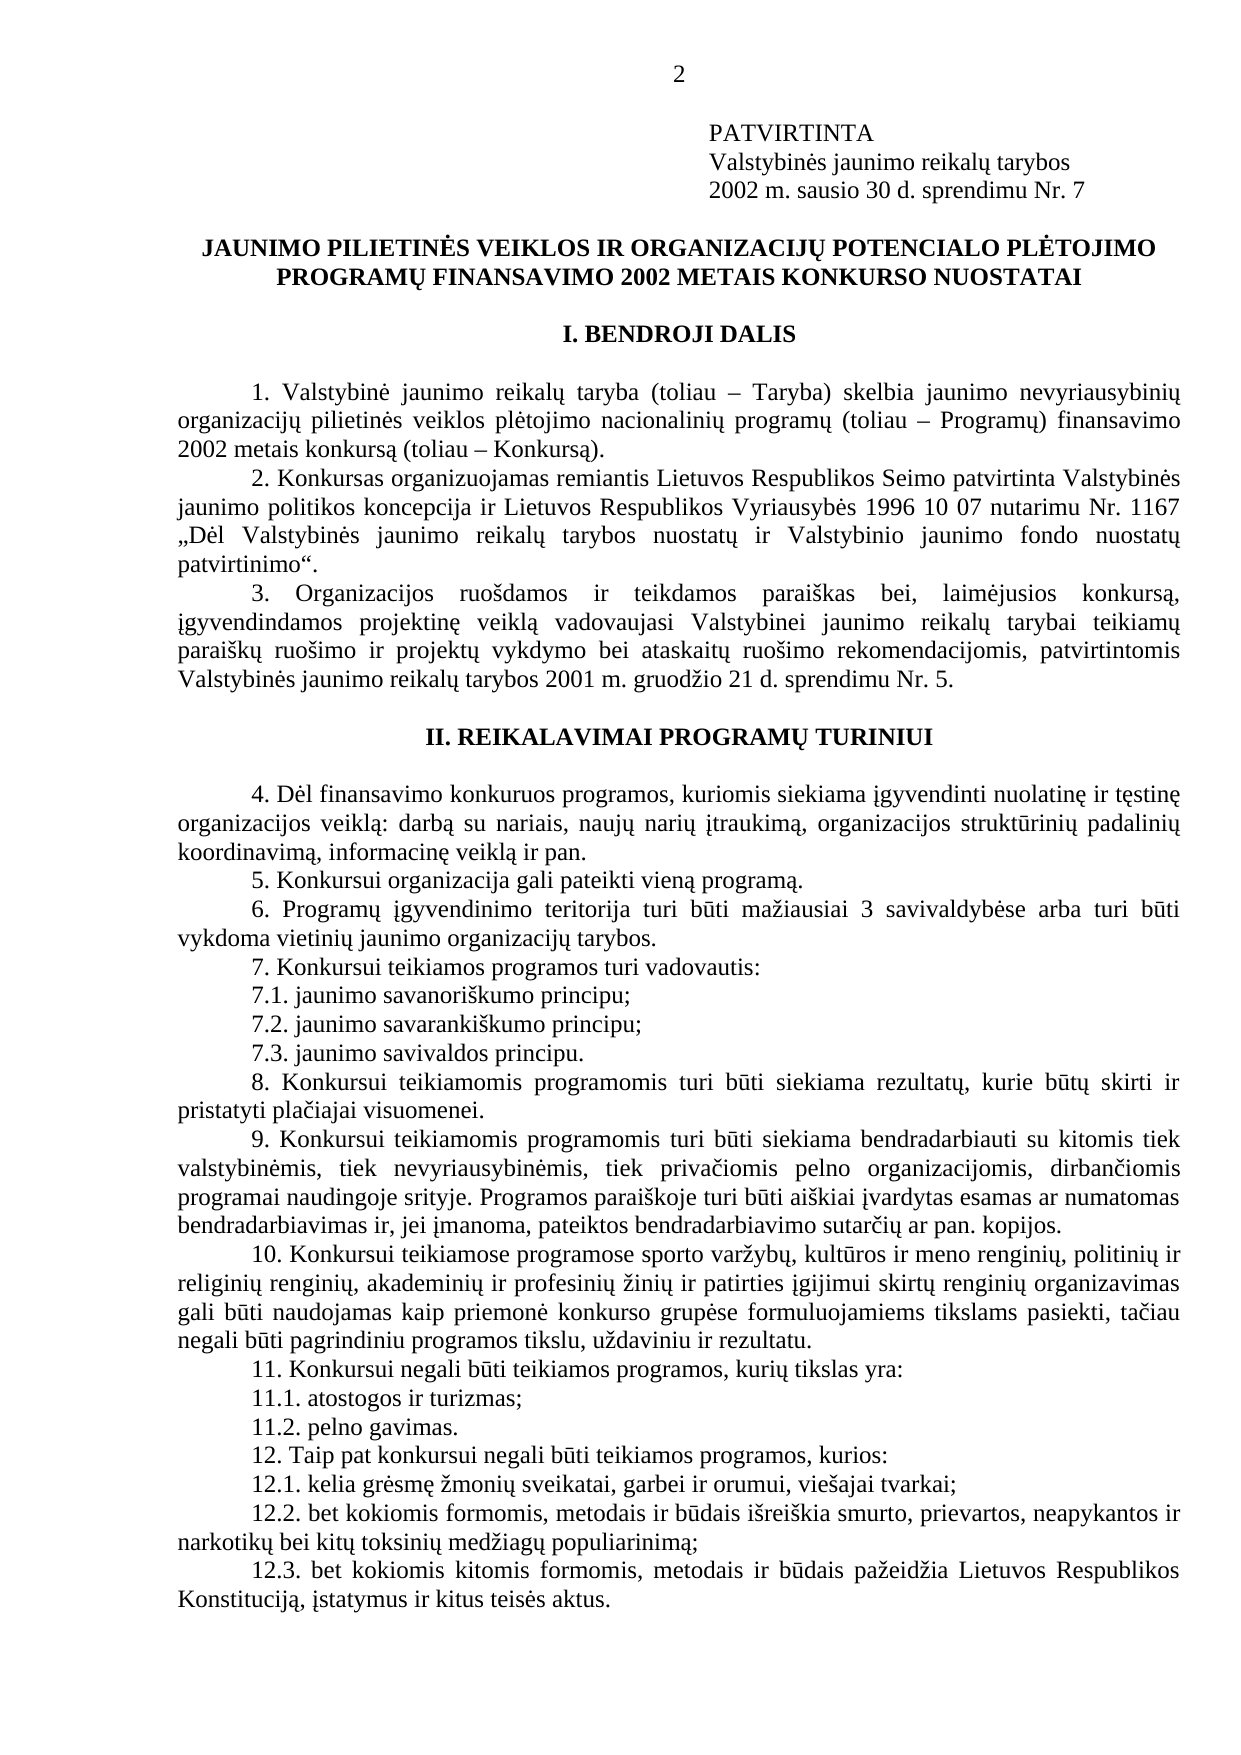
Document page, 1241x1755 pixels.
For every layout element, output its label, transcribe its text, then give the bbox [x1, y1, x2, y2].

text 7. Konkursui teikiamos programos turi vadovautis: [177, 952, 1181, 981]
text 1. Valstybinė jaunimo reikalų taryba (toliau – Taryba) skelbia jaunimo nevyriausybinių organizacijų pilietinės veiklos plėtojimo nacionalinių programų (toliau – Programų) finansavimo 2002 metais konkursą (toliau – Konkursą). [177, 377, 1181, 463]
text I. Bendroji dalis [177, 319, 1181, 348]
text II. Reikalavimai programų turiniui [177, 722, 1181, 751]
text Jaunimo pilietinės veiklos ir organizacijų potencialo plėtojimo programų finansavimo 2002 metais konkurso nuostatai [177, 233, 1181, 291]
text 10. Konkursui teikiamose programose sporto varžybų, kultūros ir meno renginių, politinių ir religinių renginių, akademinių ir profesinių žinių ir patirties įgijimui skirtų renginių organizavimas gali būti naudojamas kaip priemonė konkurso grupėse formuluojamiems tikslams pasiekti, tačiau negali būti pagrindiniu programos tikslu, uždaviniu ir rezultatu. [177, 1239, 1181, 1354]
text 2002 m. sausio 30 d. sprendimu Nr. 7 [177, 176, 1181, 204]
text Valstybinės jaunimo reikalų tarybos [177, 147, 1181, 176]
text 8. Konkursui teikiamomis programomis turi būti siekiama rezultatų, kurie būtų skirti ir pristatyti plačiajai visuomenei. [177, 1067, 1181, 1124]
text 3. Organizacijos ruošdamos ir teikdamos paraiškas bei, laimėjusios konkursą, įgyvendindamos projektinę veiklą vadovaujasi Valstybinei jaunimo reikalų tarybai teikiamų paraiškų ruošimo ir projektų vykdymo bei ataskaitų ruošimo rekomendacijomis, patvirtintomis Valstybinės jaunimo reikalų tarybos 2001 m. gruodžio 21 d. sprendimu Nr. 5. [177, 578, 1181, 693]
text 5. Konkursui organizacija gali pateikti vieną programą. [177, 866, 1181, 894]
text 12.2. bet kokiomis formomis, metodais ir būdais išreiškia smurto, prievartos, neapykantos ir narkotikų bei kitų toksinių medžiagų populiarinimą; [177, 1498, 1181, 1556]
text 7.1. jaunimo savanoriškumo principu; [177, 981, 1181, 1009]
text 7.2. jaunimo savarankiškumo principu; [177, 1009, 1181, 1038]
text 4. Dėl finansavimo konkuruos programos, kuriomis siekiama įgyvendinti nuolatinę ir tęstinę organizacijos veiklą: darbą su nariais, naujų narių įtraukimą, organizacijos struktūrinių padalinių koordinavimą, informacinę veiklą ir pan. [177, 779, 1181, 866]
text 11.1. atostogos ir turizmas; [177, 1383, 1181, 1412]
text 12. Taip pat konkursui negali būti teikiamos programos, kurios: [177, 1441, 1181, 1469]
text 6. Programų įgyvendinimo teritorija turi būti mažiausiai 3 savivaldybėse arba turi būti vykdoma vietinių jaunimo organizacijų tarybos. [177, 894, 1181, 952]
text PATVIRTINTA [177, 118, 1181, 147]
text 11. Konkursui negali būti teikiamos programos, kurių tikslas yra: [177, 1354, 1181, 1383]
text 2. Konkursas organizuojamas remiantis Lietuvos Respublikos Seimo patvirtinta Valstybinės jaunimo politikos koncepcija ir Lietuvos Respublikos Vyriausybės 1996 10 07 nutarimu Nr. 1167 „Dėl Valstybinės jaunimo reikalų tarybos nuostatų ir Valstybinio jaunimo fondo nuostatų patvirtinimo“. [177, 463, 1181, 578]
text 9. Konkursui teikiamomis programomis turi būti siekiama bendradarbiauti su kitomis tiek valstybinėmis, tiek nevyriausybinėmis, tiek privačiomis pelno organizacijomis, dirbančiomis programai naudingoje srityje. Programos paraiškoje turi būti aiškiai įvardytas esamas ar numatomas bendradarbiavimas ir, jei įmanoma, pateiktos bendradarbiavimo sutarčių ar pan. kopijos. [177, 1124, 1181, 1239]
text 7.3. jaunimo savivaldos principu. [177, 1038, 1181, 1067]
text 12.1. kelia grėsmę žmonių sveikatai, garbei ir orumui, viešajai tvarkai; [177, 1469, 1181, 1498]
text 12.3. bet kokiomis kitomis formomis, metodais ir būdais pažeidžia Lietuvos Respublikos Konstituciją, įstatymus ir kitus teisės aktus. [177, 1556, 1181, 1613]
text 11.2. pelno gavimas. [177, 1412, 1181, 1441]
